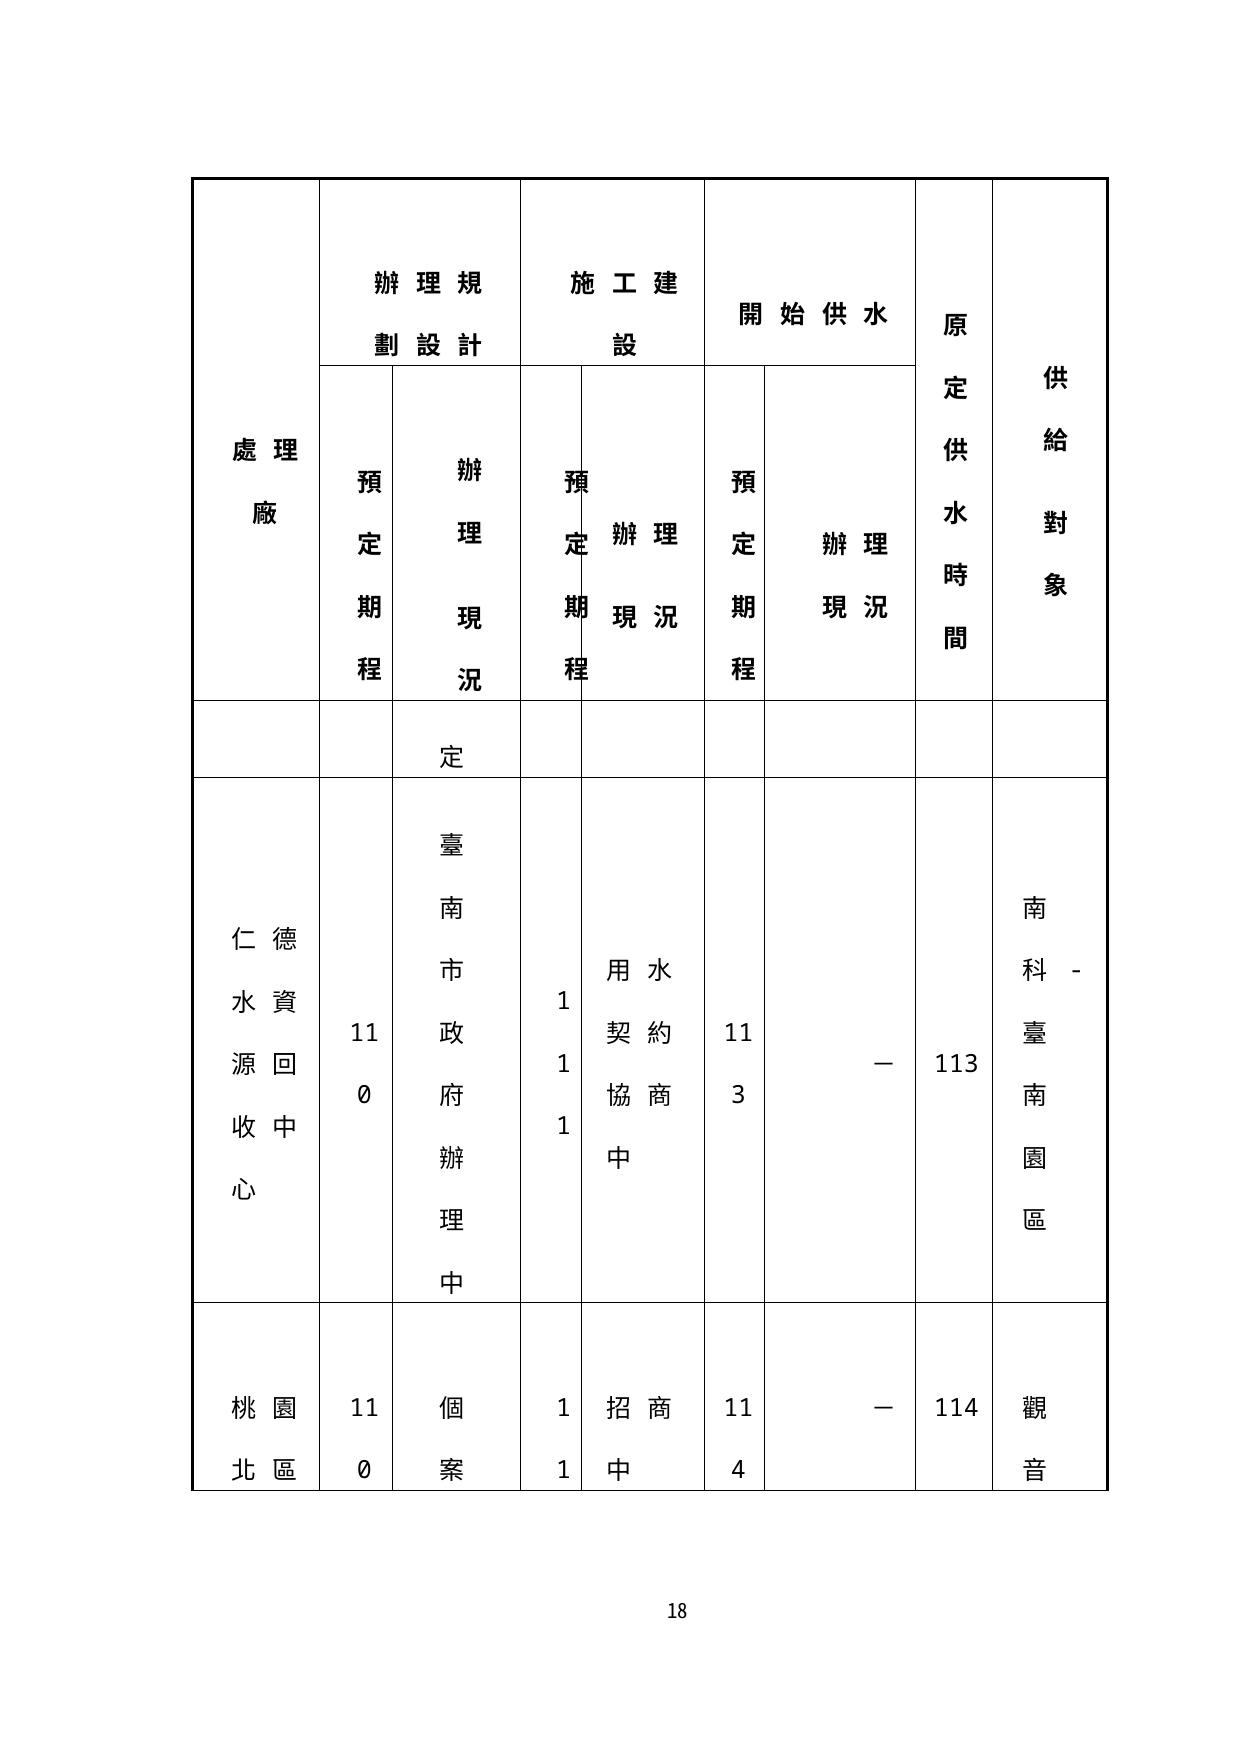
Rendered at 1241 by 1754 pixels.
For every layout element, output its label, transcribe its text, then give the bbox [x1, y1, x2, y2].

table_cell [993, 701, 1106, 777]
table_header 供給 對象 [993, 180, 1106, 700]
table_cell 桃園北區 [194, 1303, 319, 1490]
table_cell 113 [916, 778, 992, 1302]
table_cell 113 [705, 778, 764, 1302]
table_cell － [765, 701, 915, 777]
table_cell 預定期程 [320, 366, 392, 700]
table_cell 111 [521, 778, 581, 1302]
table_header 施工建設 [521, 180, 704, 365]
table_cell 預定期程 [705, 366, 764, 700]
table_cell － [765, 1303, 915, 1490]
table_cell [705, 701, 764, 777]
table_cell 辦理現況 [765, 366, 915, 700]
table_cell 辦理 現況 [393, 366, 520, 700]
table_cell 110 [320, 1303, 392, 1490]
table_cell 110 [320, 778, 392, 1302]
table_cell [320, 701, 392, 777]
table_cell [916, 701, 992, 777]
table_cell 南科-臺南園區 [993, 778, 1106, 1302]
table_cell 定 [393, 701, 520, 777]
table_cell [582, 701, 704, 777]
table_cell 觀音 [993, 1303, 1106, 1490]
table_header 辦理規劃設計 [320, 180, 520, 365]
table_cell 個案 [393, 1303, 520, 1490]
table_cell 用水契約協商中 [582, 778, 704, 1302]
table_header 開始供水 [705, 180, 915, 365]
table_cell 11 [521, 1303, 581, 1490]
table_cell 114 [705, 1303, 764, 1490]
table_cell 仁德水資源回收中心 [194, 778, 319, 1302]
table_cell [521, 701, 581, 777]
table_cell 臺南市政府辦理中 [393, 778, 520, 1302]
table_header 原定供水時間 [916, 180, 992, 700]
table_cell － [765, 778, 915, 1302]
table_header 處理廠 [194, 180, 319, 700]
table_cell [194, 701, 319, 777]
table_cell 預定期程 [521, 366, 581, 700]
table_cell 招商中 [582, 1303, 704, 1490]
table_cell 114 [916, 1303, 992, 1490]
table_cell 辦理 現況 [582, 366, 704, 700]
